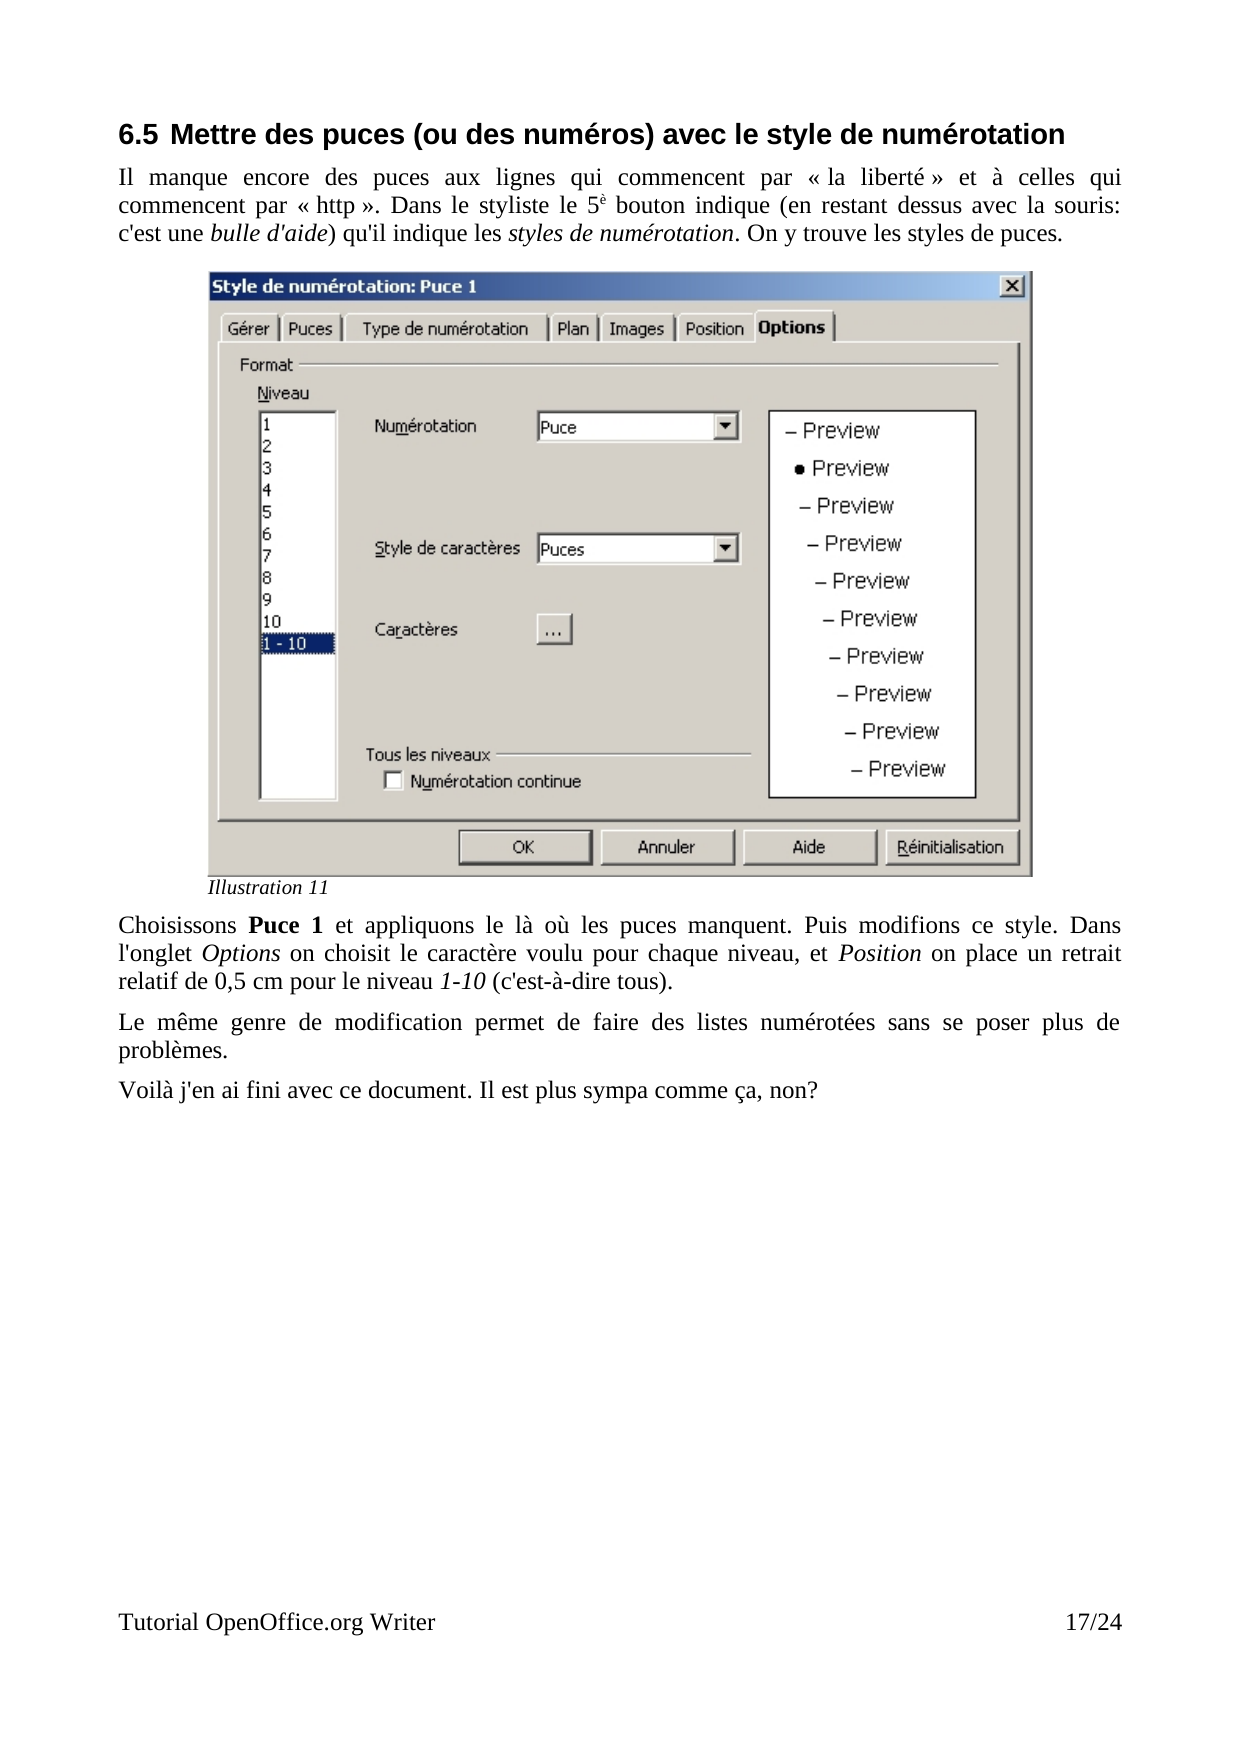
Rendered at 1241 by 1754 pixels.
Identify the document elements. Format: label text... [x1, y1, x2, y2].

text Voilà j'en ai fini avec ce document. Il est plus sympa comme ça, non? [118, 1076, 1122, 1104]
text Choisissons Puce 1 et appliquons le là où les puces manquent. Puis modifions ce style. Dans l'onglet Options on choisit le caractère voulu pour chaque niveau, et Position on place un retrait relatif de 0,5 cm pour le niveau 1-10 (c'est-à-dire tous). [118, 260, 1122, 995]
text Le même genre de modification permet de faire des listes numérotées sans se poser plus de problèmes. [118, 1008, 1122, 1064]
picture [207, 271, 1033, 877]
text Illustration 11 [208, 877, 1032, 899]
subtitle Mettre des puces (ou des numéros) avec le style de numérotation [118, 118, 1122, 151]
text Il manque encore des puces aux lignes qui commencent par « la liberté » et à celles qui commencent par « http ». Dans le styliste le 5è bouton indique (en restant dessus avec la souris: c'est une bulle d'aide) qu'il indique les styles de numérotation. On y trouve les styles de puces. [118, 163, 1122, 247]
